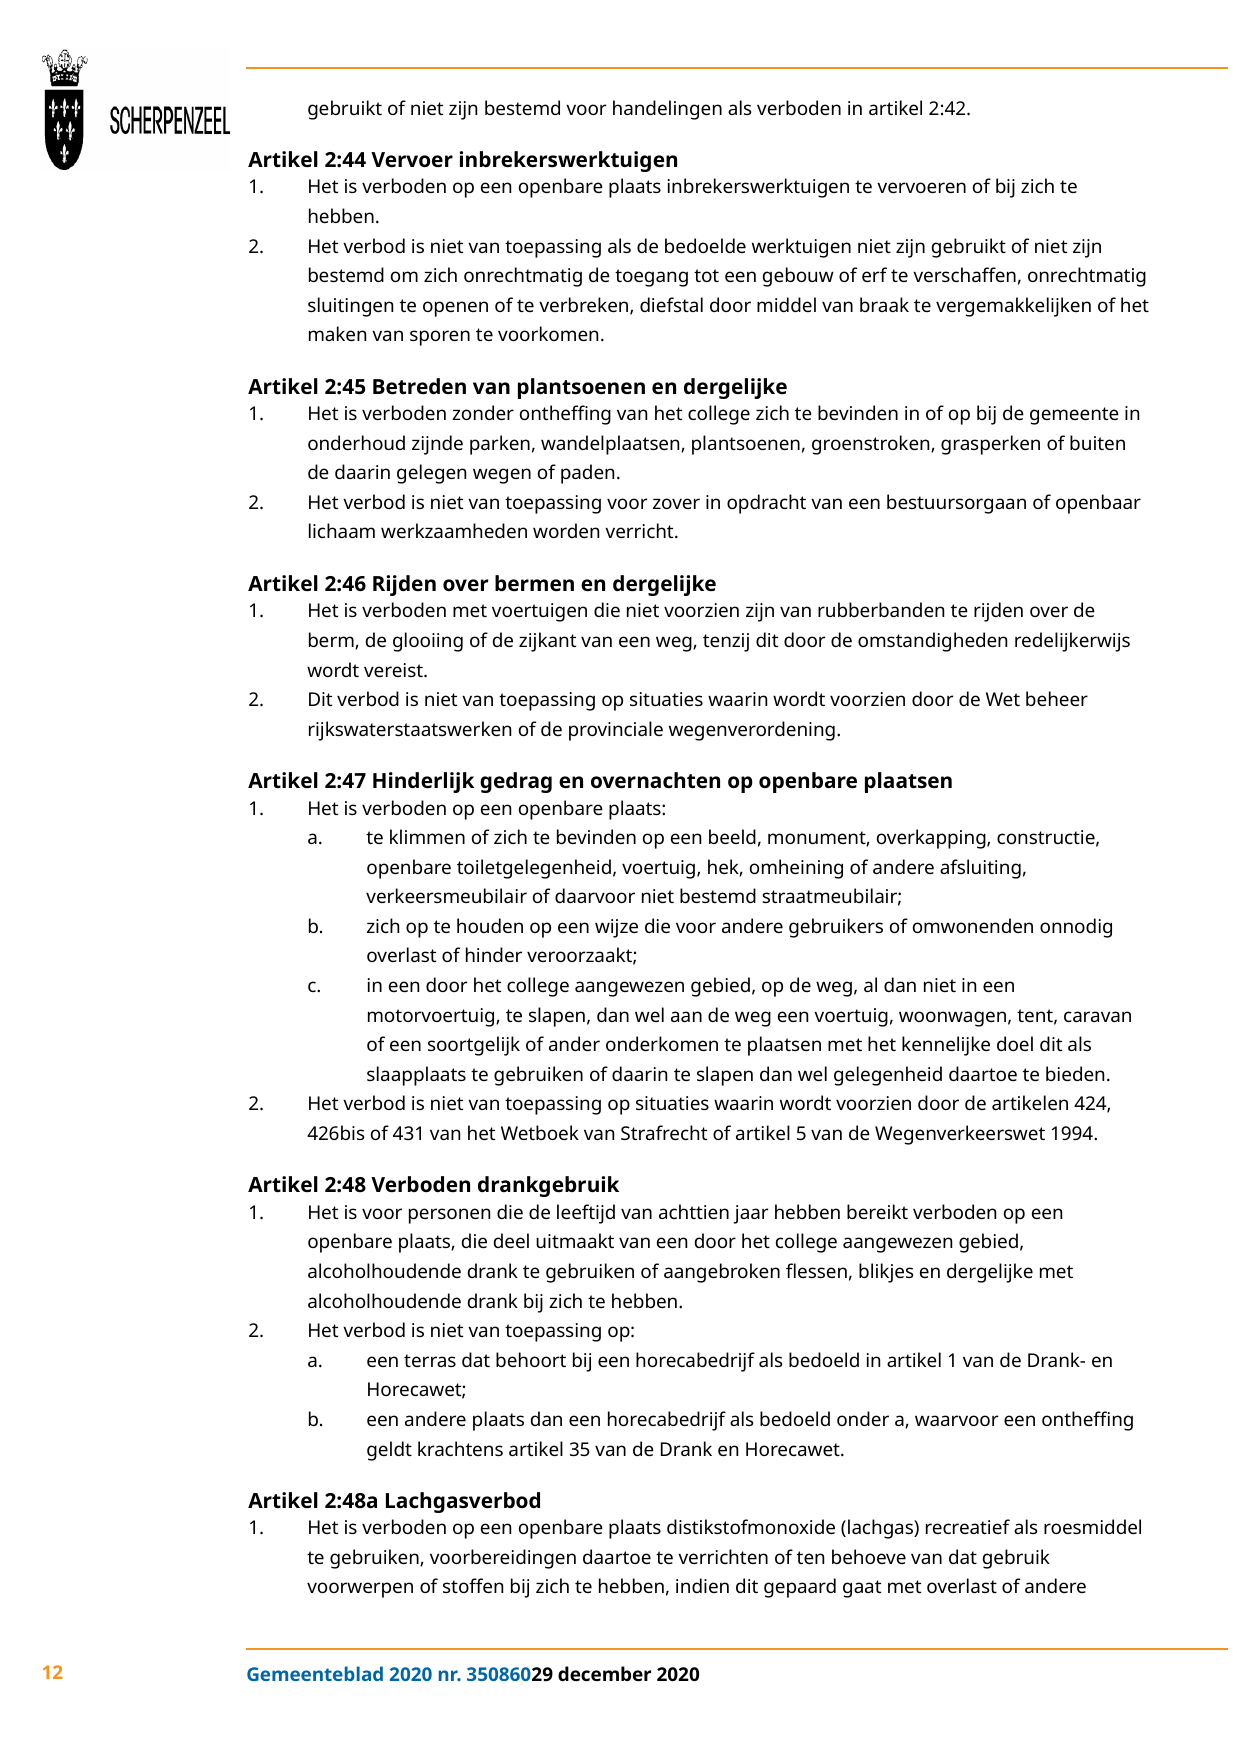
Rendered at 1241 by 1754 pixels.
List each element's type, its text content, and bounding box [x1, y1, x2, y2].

list Het verbod is niet van toepassing als de bedoelde werktuigen niet zijn gebruikt of niet zijn bestemd om zich onrechtmatig de toegang tot een gebouw of erf te verschaffen, onrechtmatig sluitingen te openen of te verbreken, diefstal door middel van braak te vergemakkelijken of het maken van sporen te voorkomen. [248, 233, 1152, 347]
list Het is verboden op een openbare plaats: [248, 795, 1152, 821]
picture [41, 47, 231, 172]
list zich op te houden op een wijze die voor andere gebruikers of omwonenden onnodig overlast of hinder veroorzaakt; [307, 913, 1152, 968]
text Artikel 2:48a Lachgasverbod [248, 1486, 1152, 1514]
list een terras dat behoort bij een horecabedrijf als bedoeld in artikel 1 van de Drank- en Horecawet; [307, 1347, 1152, 1402]
list Het verbod is niet van toepassing voor zover in opdracht van een bestuursorgaan of openbaar lichaam werkzaamheden worden verricht. [248, 489, 1152, 544]
list Het is verboden op een openbare plaats inbrekerswerktuigen te vervoeren of bij zich te hebben. [248, 174, 1152, 229]
list Het is verboden met voertuigen die niet voorzien zijn van rubberbanden te rijden over de berm, de glooiing of de zijkant van een weg, tenzij dit door de omstandigheden redelijkerwijs wordt vereist. [248, 598, 1152, 682]
list Het verbod is niet van toepassing op situaties waarin wordt voorzien door de artikelen 424, 426bis of 431 van het Wetboek van Strafrecht of artikel 5 van de Wegenverkeerswet 1994. [248, 1091, 1152, 1146]
text Artikel 2:44 Vervoer inbrekerswerktuigen [248, 145, 1152, 174]
list in een door het college aangewezen gebied, op de weg, al dan niet in een motorvoertuig, te slapen, dan wel aan de weg een voertuig, woonwagen, tent, caravan of een soortgelijk of ander onderkomen te plaatsen met het kennelijke doel dit als slaapplaats te gebruiken of daarin te slapen dan wel gelegenheid daartoe te bieden. [307, 972, 1152, 1087]
list Het is voor personen die de leeftijd van achttien jaar hebben bereikt verboden op een openbare plaats, die deel uitmaakt van een door het college aangewezen gebied, alcoholhoudende drank te gebruiken of aangebroken flessen, blikjes en dergelijke met alcoholhoudende drank bij zich te hebben. [248, 1199, 1152, 1313]
list Het verbod is niet van toepassing op: [248, 1317, 1152, 1343]
list Het is verboden op een openbare plaats distikstofmonoxide (lachgas) recreatief als roesmiddel te gebruiken, voorbereidingen daartoe te verrichten of ten behoeve van dat gebruik voorwerpen of stoffen bij zich te hebben, indien dit gepaard gaat met overlast of andere [248, 1514, 1152, 1599]
text Artikel 2:46 Rijden over bermen en dergelijke [248, 569, 1152, 598]
list een andere plaats dan een horecabedrijf als bedoeld onder a, waarvoor een ontheffing geldt krachtens artikel 35 van de Drank en Horecawet. [307, 1406, 1152, 1461]
text Artikel 2:45 Betreden van plantsoenen en dergelijke [248, 372, 1152, 400]
text Artikel 2:48 Verboden drankgebruik [248, 1171, 1152, 1199]
list Het is verboden zonder ontheffing van het college zich te bevinden in of op bij de gemeente in onderhoud zijnde parken, wandelplaatsen, plantsoenen, groenstroken, grasperken of buiten de daarin gelegen wegen of paden. [248, 400, 1152, 485]
list Dit verbod is niet van toepassing op situaties waarin wordt voorzien door de Wet beheer rijkswaterstaatswerken of de provinciale wegenverordening. [248, 686, 1152, 742]
list gebruikt of niet zijn bestemd voor handelingen als verboden in artikel 2:42. [248, 95, 1152, 121]
list te klimmen of zich te bevinden op een beeld, monument, overkapping, constructie, openbare toiletgelegenheid, voertuig, hek, omheining of andere afsluiting, verkeersmeubilair of daarvoor niet bestemd straatmeubilair; [307, 824, 1152, 909]
text Artikel 2:47 Hinderlijk gedrag en overnachten op openbare plaatsen [248, 766, 1152, 795]
